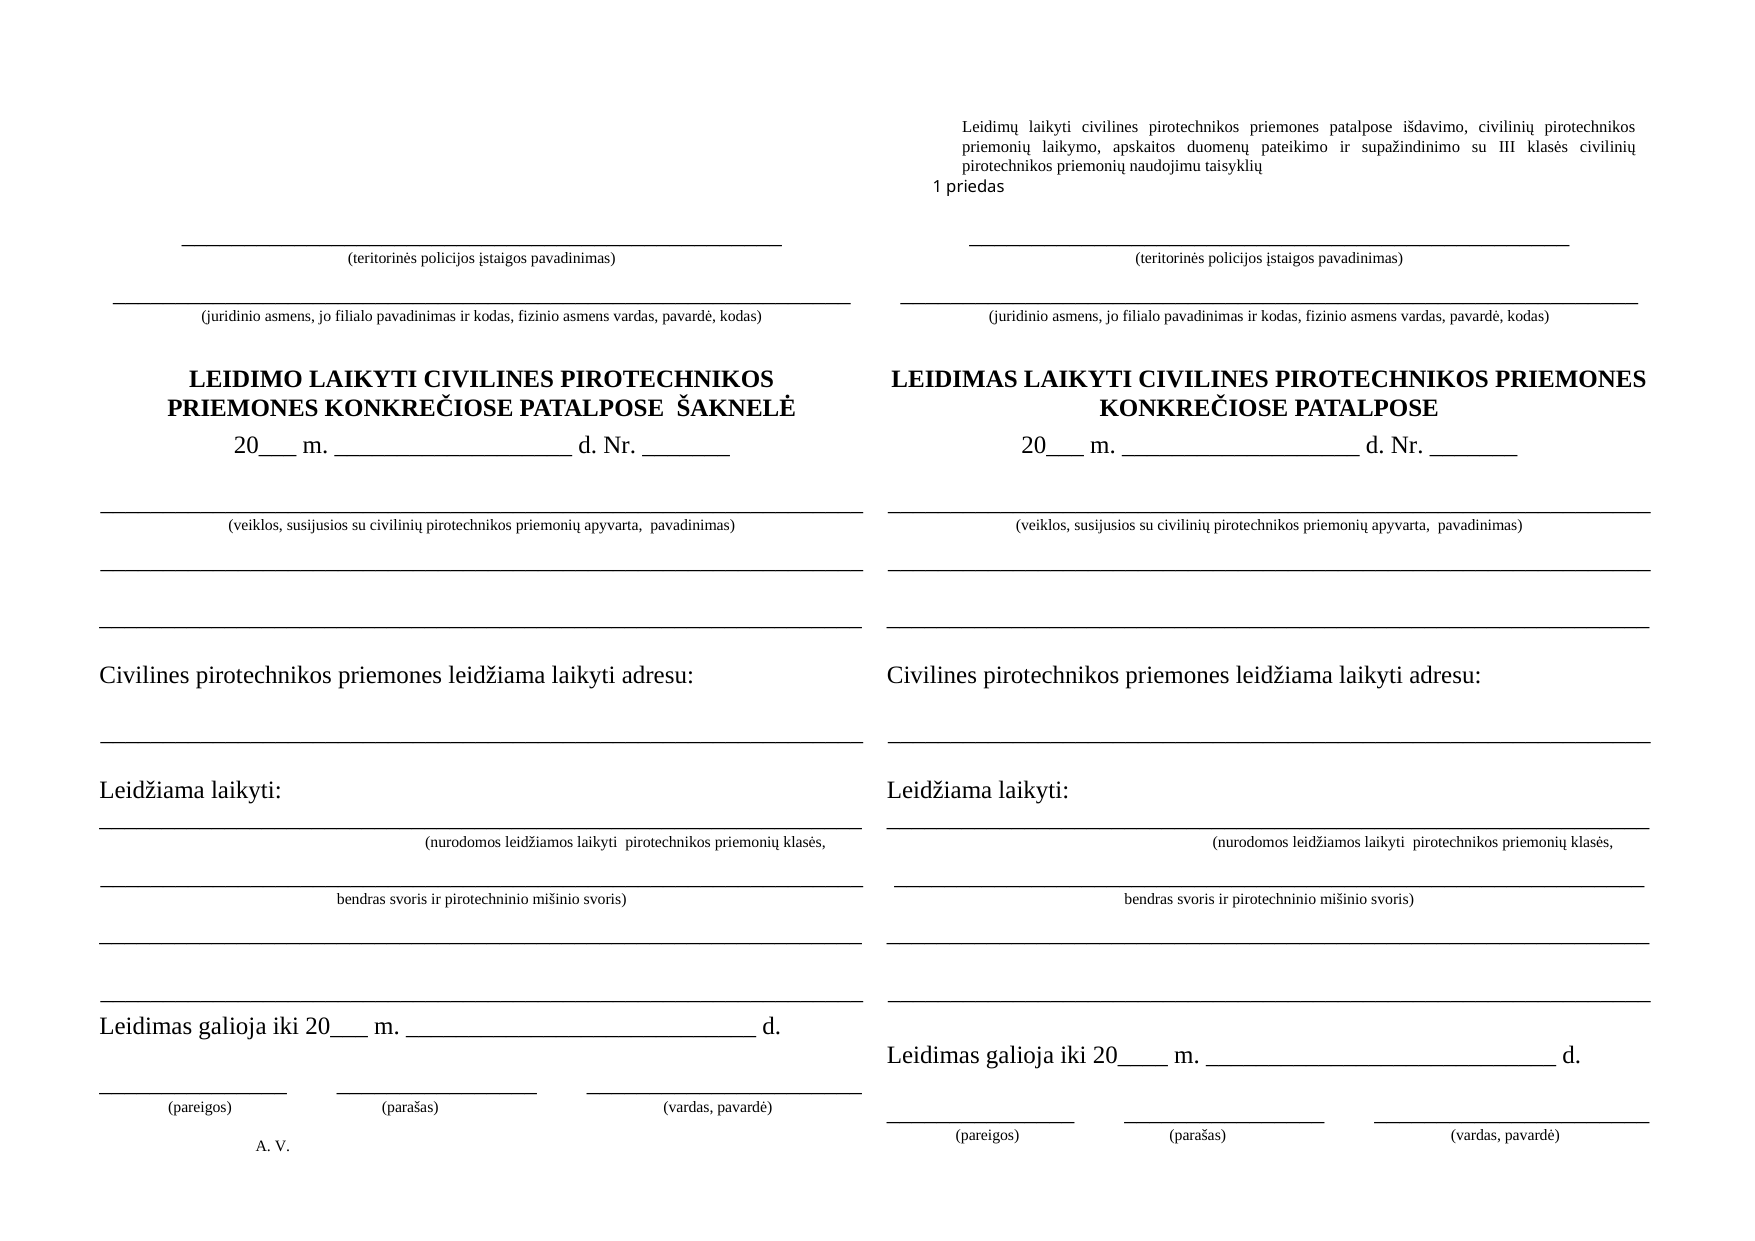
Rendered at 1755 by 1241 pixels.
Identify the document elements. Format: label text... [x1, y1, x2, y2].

table_cell _____________________________________________________________ [88, 976, 875, 1011]
table_cell A. V. [88, 1126, 875, 1155]
table_cell _____________________________________________________________ [88, 602, 875, 631]
table_cell LEIDIMO LAIKYTI CIVILINES PIROTECHNIKOS [88, 364, 875, 393]
table_cell (teritorinės policijos įstaigos pavadinimas) [88, 249, 875, 278]
table_cell [88, 335, 875, 364]
table_cell Leidžiama laikyti: _____________________________________________________________ [88, 775, 875, 832]
table_cell [88, 746, 875, 775]
table_cell Civilines pirotechnikos priemones leidžiama laikyti adresu: [88, 660, 875, 688]
table_header ________________________________________________ [875, 220, 1663, 249]
table_cell [88, 459, 875, 487]
table_cell [875, 574, 1663, 602]
table_cell LEIDIMAS LAIKYTI CIVILINES PIROTECHNIKOS PRIEMONES [875, 364, 1663, 393]
table_cell KONKREČIOSE PATALPOSE [875, 393, 1663, 430]
table_cell [875, 335, 1663, 364]
text 1 priedas [118, 175, 1636, 197]
table_cell [875, 947, 1663, 976]
table_cell [88, 631, 875, 660]
table_cell bendras svoris ir pirotechninio mišinio svoris) [88, 890, 875, 918]
table_cell _____________________________________________________________ [875, 545, 1663, 573]
table_cell _____________________________________________________________ [875, 717, 1663, 746]
table_cell [875, 1011, 1663, 1040]
table_cell _____________________________________________________________ [875, 919, 1663, 947]
table_header ________________________________________________ [88, 220, 875, 249]
table_cell Leidimas galioja iki 20___ m. ____________________________ d. [88, 1011, 875, 1040]
table_cell [88, 947, 875, 976]
table_cell (veiklos, susijusios su civilinių pirotechnikos priemonių apyvarta, pavadinimas) [875, 516, 1663, 545]
table_cell _____________________________________________________________ [88, 861, 875, 890]
table_cell _____________________________________________________________ [88, 545, 875, 573]
table_cell _______________ ________________ ______________________ [88, 1069, 875, 1097]
table_cell _____________________________________________________________ [88, 717, 875, 746]
table_cell [88, 689, 875, 717]
table_cell _____________________________________________________________ [875, 487, 1663, 516]
table_cell [875, 459, 1663, 487]
table_cell [875, 631, 1663, 660]
table_cell (nurodomos leidžiamos laikyti pirotechnikos priemonių klasės, [88, 832, 875, 861]
table_cell ____________________________________________________________ [875, 861, 1663, 890]
table_cell Leidimas galioja iki 20____ m. ____________________________ d. [875, 1040, 1663, 1068]
table_cell (pareigos) (parašas) (vardas, pavardė) [88, 1097, 875, 1126]
table_cell (teritorinės policijos įstaigos pavadinimas) [875, 249, 1663, 278]
table_cell bendras svoris ir pirotechninio mišinio svoris) [875, 890, 1663, 918]
table_cell (juridinio asmens, jo filialo pavadinimas ir kodas, fizinio asmens vardas, pavardė, kodas) [88, 306, 875, 335]
table_cell [88, 574, 875, 602]
table_cell (pareigos) (parašas) (vardas, pavardė) [875, 1126, 1663, 1155]
table_cell ___________________________________________________________ [875, 278, 1663, 306]
table_cell Leidžiama laikyti: _____________________________________________________________ [875, 775, 1663, 832]
table_cell [875, 746, 1663, 775]
table_cell [88, 1040, 875, 1068]
table_cell [875, 689, 1663, 717]
table_cell PRIEMONES KONKREČIOSE PATALPOSE ŠAKNELĖ [88, 393, 875, 430]
table_cell (nurodomos leidžiamos laikyti pirotechnikos priemonių klasės, [875, 832, 1663, 861]
table_cell ___________________________________________________________ [88, 278, 875, 306]
table_cell Civilines pirotechnikos priemones leidžiama laikyti adresu: [875, 660, 1663, 688]
table_cell _____________________________________________________________ [875, 976, 1663, 1011]
table_cell _____________________________________________________________ [88, 919, 875, 947]
table_cell _____________________________________________________________ [88, 487, 875, 516]
table_cell _______________ ________________ ______________________ [875, 1097, 1663, 1126]
table_cell 20___ m. ___________________ d. Nr. _______ [88, 430, 875, 458]
table_cell [875, 1069, 1663, 1097]
table_cell (veiklos, susijusios su civilinių pirotechnikos priemonių apyvarta, pavadinimas) [88, 516, 875, 545]
table_cell 20___ m. ___________________ d. Nr. _______ [875, 430, 1663, 458]
text Leidimų laikyti civilines pirotechnikos priemones patalpose išdavimo, civilinių pirotechnikos priemonių laikymo, apskaitos duomenų pateikimo ir supažindinimo su III klasės civilinių pirotechnikos priemonių naudojimu taisyklių [962, 117, 1636, 175]
table_cell (juridinio asmens, jo filialo pavadinimas ir kodas, fizinio asmens vardas, pavardė, kodas) [875, 306, 1663, 335]
table_cell _____________________________________________________________ [875, 602, 1663, 631]
